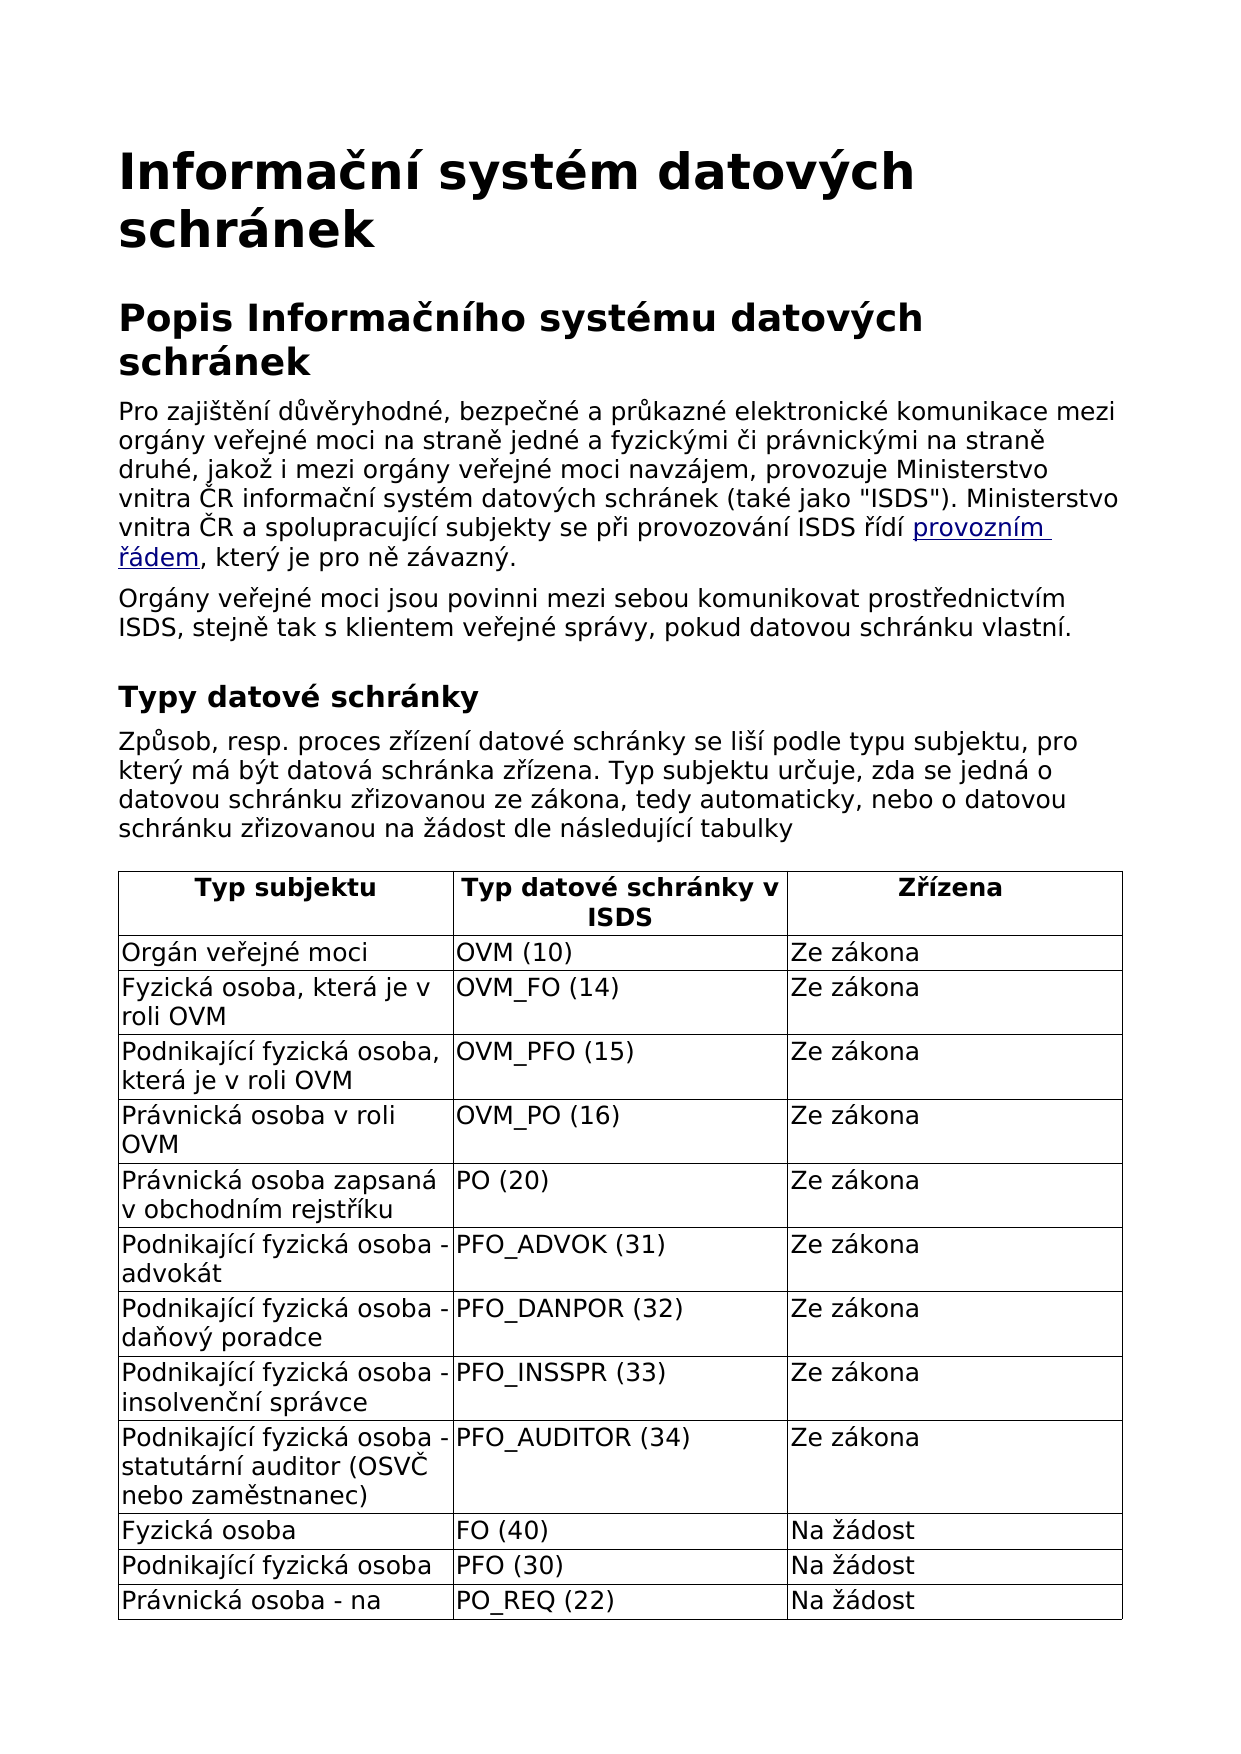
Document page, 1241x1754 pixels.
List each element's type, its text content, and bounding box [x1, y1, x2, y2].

table_cell Ze zákona [788, 1100, 1122, 1163]
table_cell Na žádost [788, 1514, 1122, 1548]
subtitle Typy datové schránky [118, 680, 1122, 714]
table_cell Fyzická osoba [119, 1514, 453, 1548]
table_cell Podnikající fyzická osoba - insolvenční správce [119, 1357, 453, 1420]
table_cell FO (40) [454, 1514, 787, 1548]
table_cell Právnická osoba zapsaná v obchodním rejstříku [119, 1164, 453, 1227]
table_cell Orgán veřejné moci [119, 936, 453, 970]
table_cell Ze zákona [788, 1228, 1122, 1291]
table_cell Podnikající fyzická osoba - advokát [119, 1228, 453, 1291]
table_cell OVM_PFO (15) [454, 1035, 787, 1098]
text Způsob, resp. proces zřízení datové schránky se liší podle typu subjektu, pro který má být datová schránka zřízena. Typ subjektu určuje, zda se jedná o datovou schránku zřizovanou ze zákona, tedy automaticky, nebo o datovou schránku zřizovanou na žádost dle následující tabulky [118, 727, 1122, 843]
table_cell Právnická osoba v roli OVM [119, 1100, 453, 1163]
table_cell PO (20) [454, 1164, 787, 1227]
table_cell Ze zákona [788, 1292, 1122, 1356]
text Pro zajištění důvěryhodné, bezpečné a průkazné elektronické komunikace mezi orgány veřejné moci na straně jedné a fyzickými či právnickými na straně druhé, jakož i mezi orgány veřejné moci navzájem, provozuje Ministerstvo vnitra ČR informační systém datových schránek (také jako "ISDS"). Ministerstvo vnitra ČR a spolupracující subjekty se při provozování ISDS řídí provozním řádem, který je pro ně závazný. [118, 397, 1122, 572]
table_cell Právnická osoba - na [119, 1585, 453, 1619]
table_cell PFO_DANPOR (32) [454, 1292, 787, 1356]
table_cell PFO_AUDITOR (34) [454, 1421, 787, 1513]
table_header Typ subjektu [119, 872, 453, 935]
table_cell OVM_PO (16) [454, 1100, 787, 1163]
table_cell Ze zákona [788, 1421, 1122, 1513]
table_cell Fyzická osoba, která je v roli OVM [119, 971, 453, 1034]
table_cell Na žádost [788, 1585, 1122, 1619]
table_cell Ze zákona [788, 971, 1122, 1034]
table_cell PFO_ADVOK (31) [454, 1228, 787, 1291]
table_cell Ze zákona [788, 936, 1122, 970]
table_cell Ze zákona [788, 1357, 1122, 1420]
table_cell Podnikající fyzická osoba [119, 1550, 453, 1583]
text Orgány veřejné moci jsou povinni mezi sebou komunikovat prostřednictvím ISDS, stejně tak s klientem veřejné správy, pokud datovou schránku vlastní. [118, 584, 1122, 643]
table_cell Podnikající fyzická osoba - statutární auditor (OSVČ nebo zaměstnanec) [119, 1421, 453, 1513]
table_cell Ze zákona [788, 1035, 1122, 1098]
table_cell OVM_FO (14) [454, 971, 787, 1034]
table_cell OVM (10) [454, 936, 787, 970]
table_cell Podnikající fyzická osoba - daňový poradce [119, 1292, 453, 1356]
table_cell Ze zákona [788, 1164, 1122, 1227]
table_cell Podnikající fyzická osoba, která je v roli OVM [119, 1035, 453, 1098]
subtitle Popis Informačního systému datových schránek [118, 297, 1122, 384]
table_header Zřízena [788, 872, 1122, 935]
subtitle Informační systém datových schránek [118, 143, 1122, 259]
table_cell PO_REQ (22) [454, 1585, 787, 1619]
table_cell Na žádost [788, 1550, 1122, 1583]
table_cell PFO_INSSPR (33) [454, 1357, 787, 1420]
table_cell PFO (30) [454, 1550, 787, 1583]
table_header Typ datové schránky v ISDS [454, 872, 787, 935]
